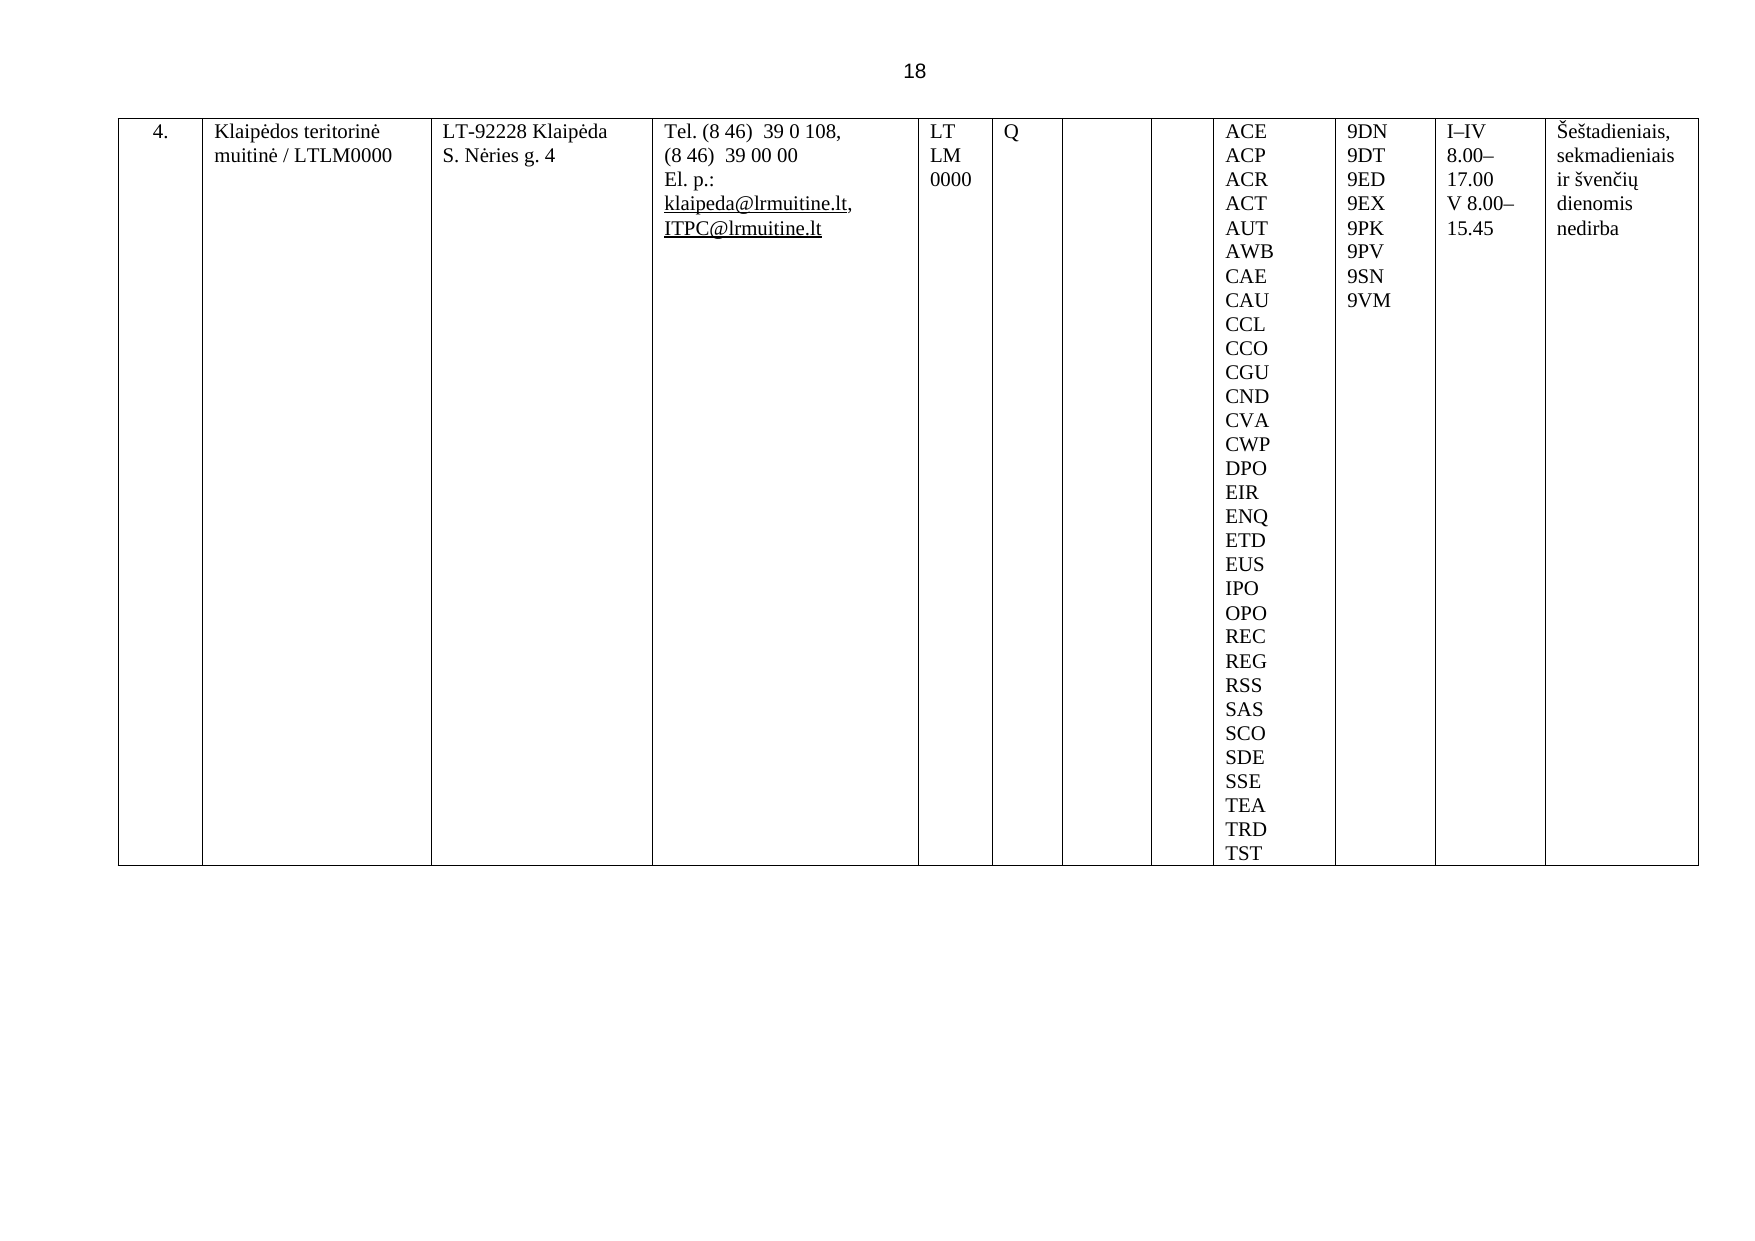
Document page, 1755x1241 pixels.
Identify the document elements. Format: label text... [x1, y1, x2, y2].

table_cell Šeštadieniais, sekmadieniais ir švenčių dienomis nedirba [1546, 119, 1698, 865]
table_cell [1152, 119, 1213, 865]
table_cell 9DN 9DT 9ED 9EX 9PK 9PV 9SN 9VM [1336, 119, 1435, 865]
table_cell LT LM 0000 [919, 119, 992, 865]
table_cell ACE ACP ACR ACT AUT AWB CAE CAU CCL CCO CGU CND CVA CWP DPO EIR ENQ ETD EUS IPO OPO REC REG RSS SAS SCO SDE SSE TEA TRD TST [1214, 119, 1335, 865]
table_cell Tel. (8 46) 39 0 108, (8 46) 39 00 00 El. p.: klaipeda@lrmuitine.lt, ITPC@lrmuitine.lt [653, 119, 918, 865]
table_cell Q [993, 119, 1062, 865]
table_cell [1063, 119, 1151, 865]
table_cell LT-92228 Klaipėda S. Nėries g. 4 [432, 119, 652, 865]
table_cell I–IV 8.00–17.00 V 8.00–15.45 [1436, 119, 1545, 865]
table_cell Klaipėdos teritorinė muitinė / LTLM0000 [203, 119, 431, 865]
table_cell 4. [119, 119, 202, 865]
